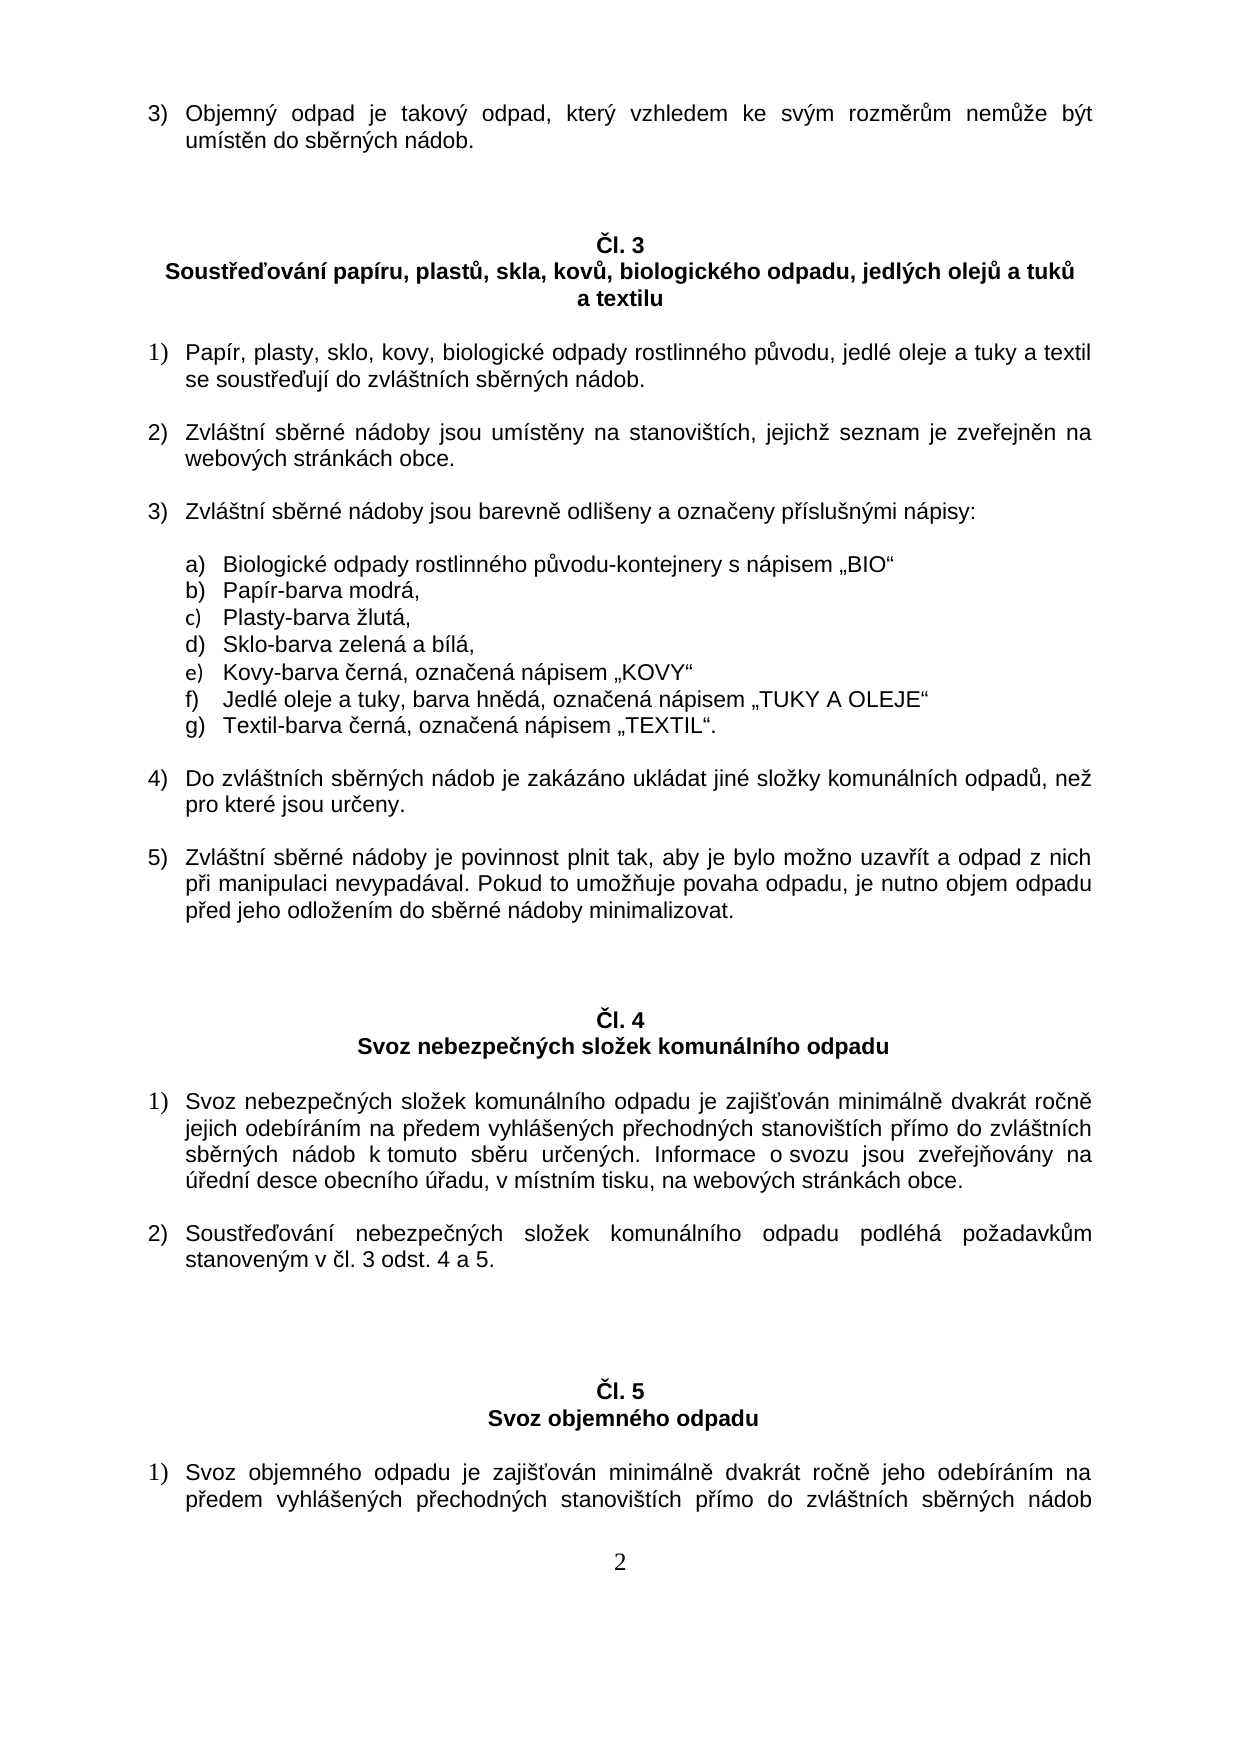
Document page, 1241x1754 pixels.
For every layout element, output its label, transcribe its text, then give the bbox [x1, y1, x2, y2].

subtitle Soustřeďování papíru, plastů, skla, kovů, biologického odpadu, jedlých olejů a tuků a textilu [148, 258, 1092, 311]
text Svoz objemného odpadu [148, 1404, 1092, 1431]
list Svoz objemného odpadu je zajišťován minimálně dvakrát ročně jeho odebíráním na předem vyhlášených přechodných stanovištích přímo do zvláštních sběrných nádob [148, 1457, 1092, 1512]
text Čl. 3 [148, 232, 1092, 258]
subtitle Čl. 4 [148, 1007, 1092, 1033]
list Papír, plasty, sklo, kovy, biologické odpady rostlinného původu, jedlé oleje a tuky a textil se soustřeďují do zvláštních sběrných nádob. [148, 337, 1092, 392]
list Objemný odpad je takový odpad, který vzhledem ke svým rozměrům nemůže být umístěn do sběrných nádob. [148, 100, 1092, 153]
list Papír-barva modrá, [185, 577, 1092, 603]
list Do zvláštních sběrných nádob je zakázáno ukládat jiné složky komunálních odpadů, než pro které jsou určeny. [148, 765, 1092, 817]
list Zvláštní sběrné nádoby jsou umístěny na stanovištích, jejichž seznam je zveřejněn na webových stránkách obce. [148, 419, 1092, 472]
list Svoz nebezpečných složek komunálního odpadu je zajišťován minimálně dvakrát ročně jejich odebíráním na předem vyhlášených přechodných stanovištích přímo do zvláštních sběrných nádob k tomuto sběru určených. Informace o svozu jsou zveřejňovány na úřední desce obecního úřadu, v místním tisku, na webových stránkách obce. [148, 1086, 1092, 1194]
list Jedlé oleje a tuky, barva hnědá, označená nápisem „TUKY A OLEJE“ [185, 686, 1092, 712]
subtitle Svoz nebezpečných složek komunálního odpadu [148, 1033, 1092, 1059]
text Čl. 5 [148, 1378, 1092, 1404]
list Soustřeďování nebezpečných složek komunálního odpadu podléhá požadavkům stanoveným v čl. 3 odst. 4 a 5. [148, 1220, 1092, 1273]
list Sklo-barva zelená a bílá, [185, 631, 1092, 658]
list Zvláštní sběrné nádoby je povinnost plnit tak, aby je bylo možno uzavřít a odpad z nich při manipulaci nevypadával. Pokud to umožňuje povaha odpadu, je nutno objem odpadu před jeho odložením do sběrné nádoby minimalizovat. [148, 844, 1092, 923]
list Biologické odpady rostlinného původu-kontejnery s nápisem „BIO“ [185, 551, 1092, 577]
list Plasty-barva žlutá, [185, 603, 1092, 631]
list Textil-barva černá, označená nápisem „TEXTIL“. [185, 712, 1092, 738]
list Kovy-barva černá, označená nápisem „KOVY“ [185, 658, 1092, 686]
list Zvláštní sběrné nádoby jsou barevně odlišeny a označeny příslušnými nápisy: [148, 498, 1092, 524]
